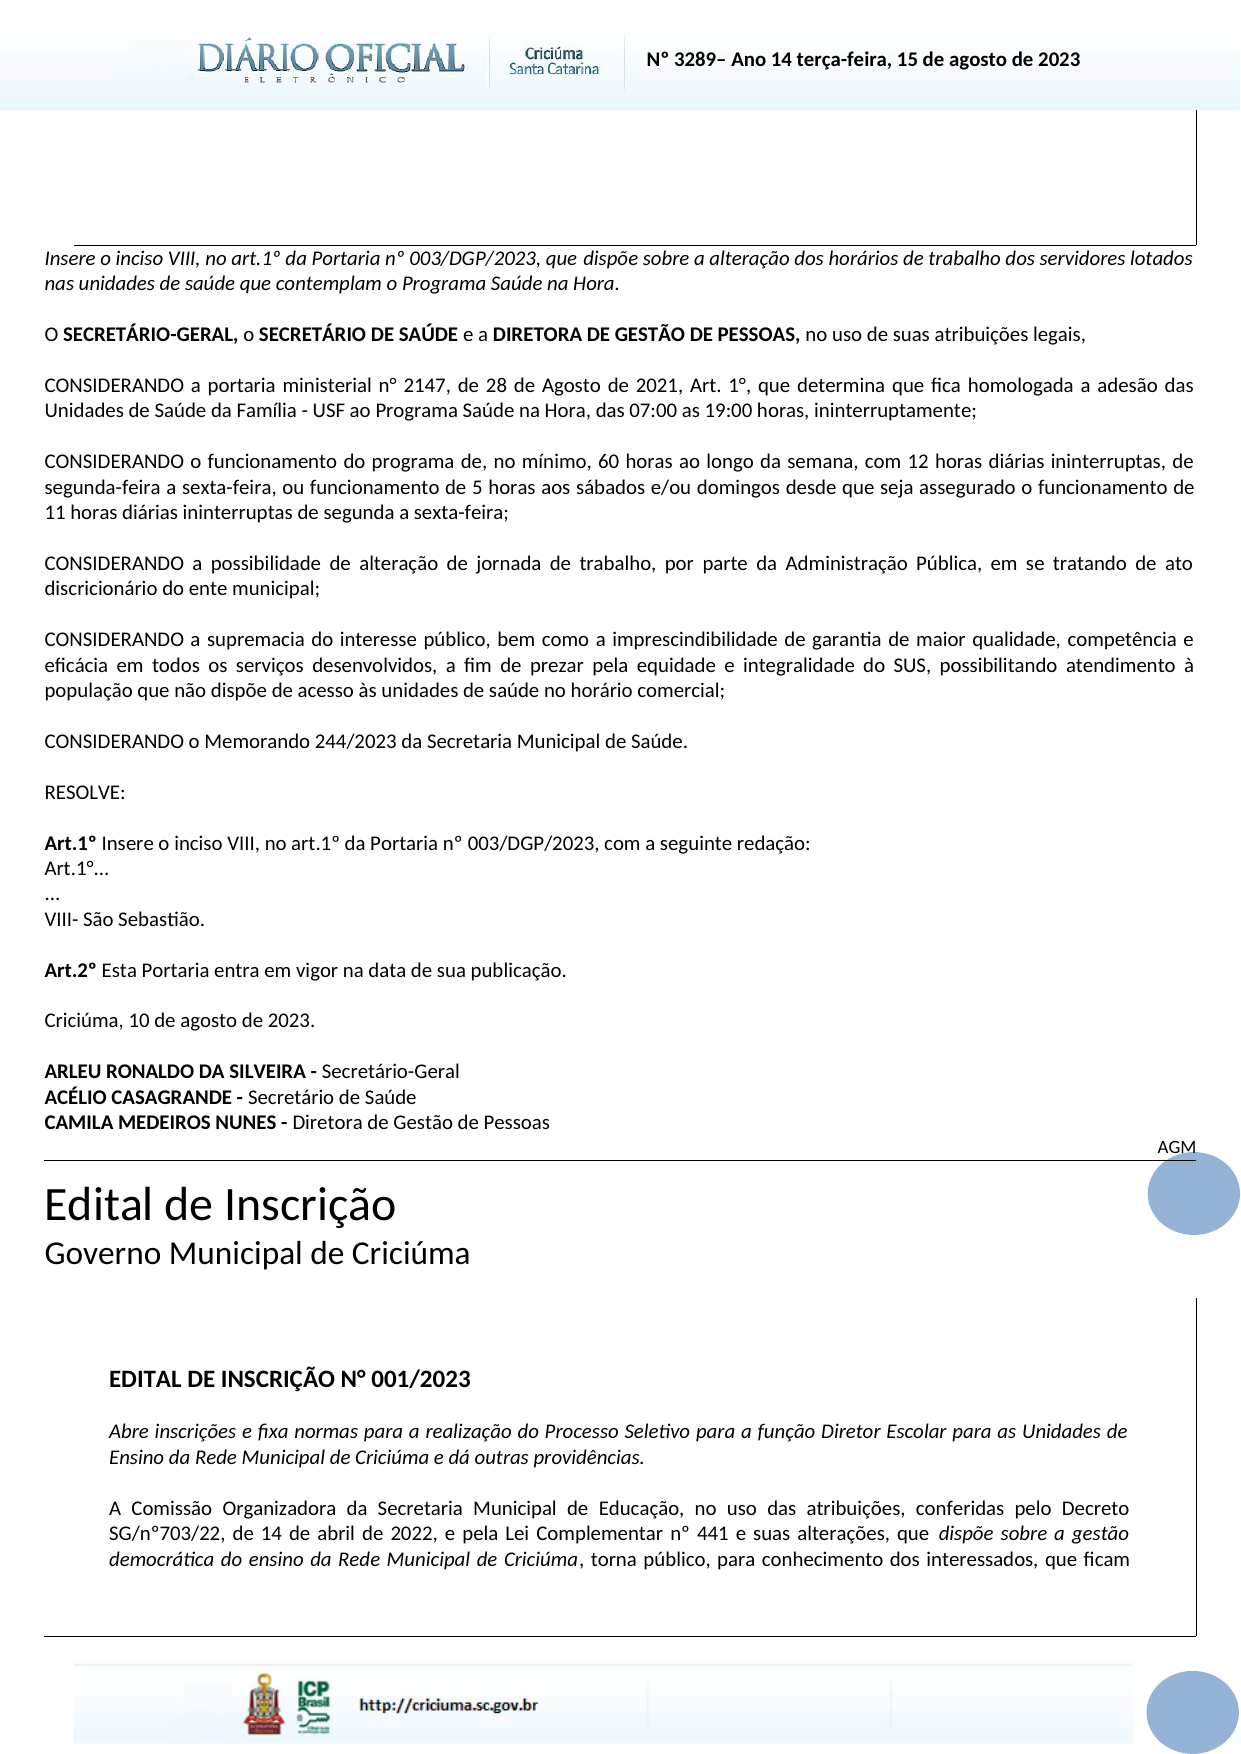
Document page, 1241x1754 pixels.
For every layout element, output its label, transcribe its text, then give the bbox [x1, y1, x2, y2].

text ... [44, 881, 1196, 906]
text RESOLVE: [44, 779, 1196, 804]
text Abre inscrições e fixa normas para a realização do Processo Seletivo para a função Diretor Escolar para as Unidades de Ensino da Rede Municipal de Criciúma e dá outras providências. [44, 1419, 1196, 1469]
text Governo Municipal de Criciúma [44, 1232, 1196, 1273]
text VIII- São Sebastião. [44, 906, 1196, 931]
text Art.1º Insere o inciso VIII, no art.1º da Portaria nº 003/DGP/2023, com a seguinte redação: [44, 830, 1196, 855]
text Criciúma, 10 de agosto de 2023. [44, 1008, 1196, 1033]
text Insere o inciso VIII, no art.1º da Portaria nº 003/DGP/2023, que dispõe sobre a alteração dos horários de trabalho dos servidores lotados nas unidades de saúde que contemplam o Programa Saúde na Hora. [44, 245, 1196, 296]
text O SECRETÁRIO-GERAL, o SECRETÁRIO DE SAÚDE e a DIRETORA DE GESTÃO DE PESSOAS, no uso de suas atribuições legais, [44, 321, 1196, 347]
text ACÉLIO CASAGRANDE - Secretário de Saúde [44, 1084, 1196, 1109]
text Art.2º Esta Portaria entra em vigor na data de sua publicação. [44, 957, 1196, 982]
text CONSIDERANDO a possibilidade de alteração de jornada de trabalho, por parte da Administração Pública, em se tratando de ato discricionário do ente municipal; [44, 550, 1196, 601]
text CONSIDERANDO a portaria ministerial n° 2147, de 28 de Agosto de 2021, Art. 1°, que determina que fica homologada a adesão das Unidades de Saúde da Família - USF ao Programa Saúde na Hora, das 07:00 as 19:00 horas, ininterruptamente; [44, 372, 1196, 423]
text A Comissão Organizadora da Secretaria Municipal de Educação, no uso das atribuições, conferidas pelo Decreto SG/nº703/22, de 14 de abril de 2022, e pela Lei Complementar nº 441 e suas alterações, que dispõe sobre a gestão democrática do ensino da Rede Municipal de Criciúma, torna público, para conhecimento dos interessados, que ficam [44, 1495, 1196, 1636]
text CAMILA MEDEIROS NUNES - Diretora de Gestão de Pessoas [44, 1109, 1196, 1135]
text EDITAL DE INSCRIÇÃO N° 001/2023 [44, 1298, 1196, 1393]
text CONSIDERANDO o Memorando 244/2023 da Secretaria Municipal de Saúde. [44, 728, 1196, 753]
text ARLEU RONALDO DA SILVEIRA - Secretário-Geral [44, 1058, 1196, 1084]
text Art.1°... [44, 855, 1196, 881]
text AGM [44, 1135, 1196, 1160]
text Edital de Inscrição [44, 1173, 1174, 1232]
text CONSIDERANDO o funcionamento do programa de, no mínimo, 60 horas ao longo da semana, com 12 horas diárias ininterruptas, de segunda-feira a sexta-feira, ou funcionamento de 5 horas aos sábados e/ou domingos desde que seja assegurado o funcionamento de 11 horas diárias ininterruptas de segunda a sexta-feira; [44, 448, 1196, 525]
text CONSIDERANDO a supremacia do interesse público, bem como a imprescindibilidade de garantia de maior qualidade, competência e eficácia em todos os serviços desenvolvidos, a fim de prezar pela equidade e integralidade do SUS, possibilitando atendimento à população que não dispõe de acesso às unidades de saúde no horário comercial; [44, 626, 1196, 703]
